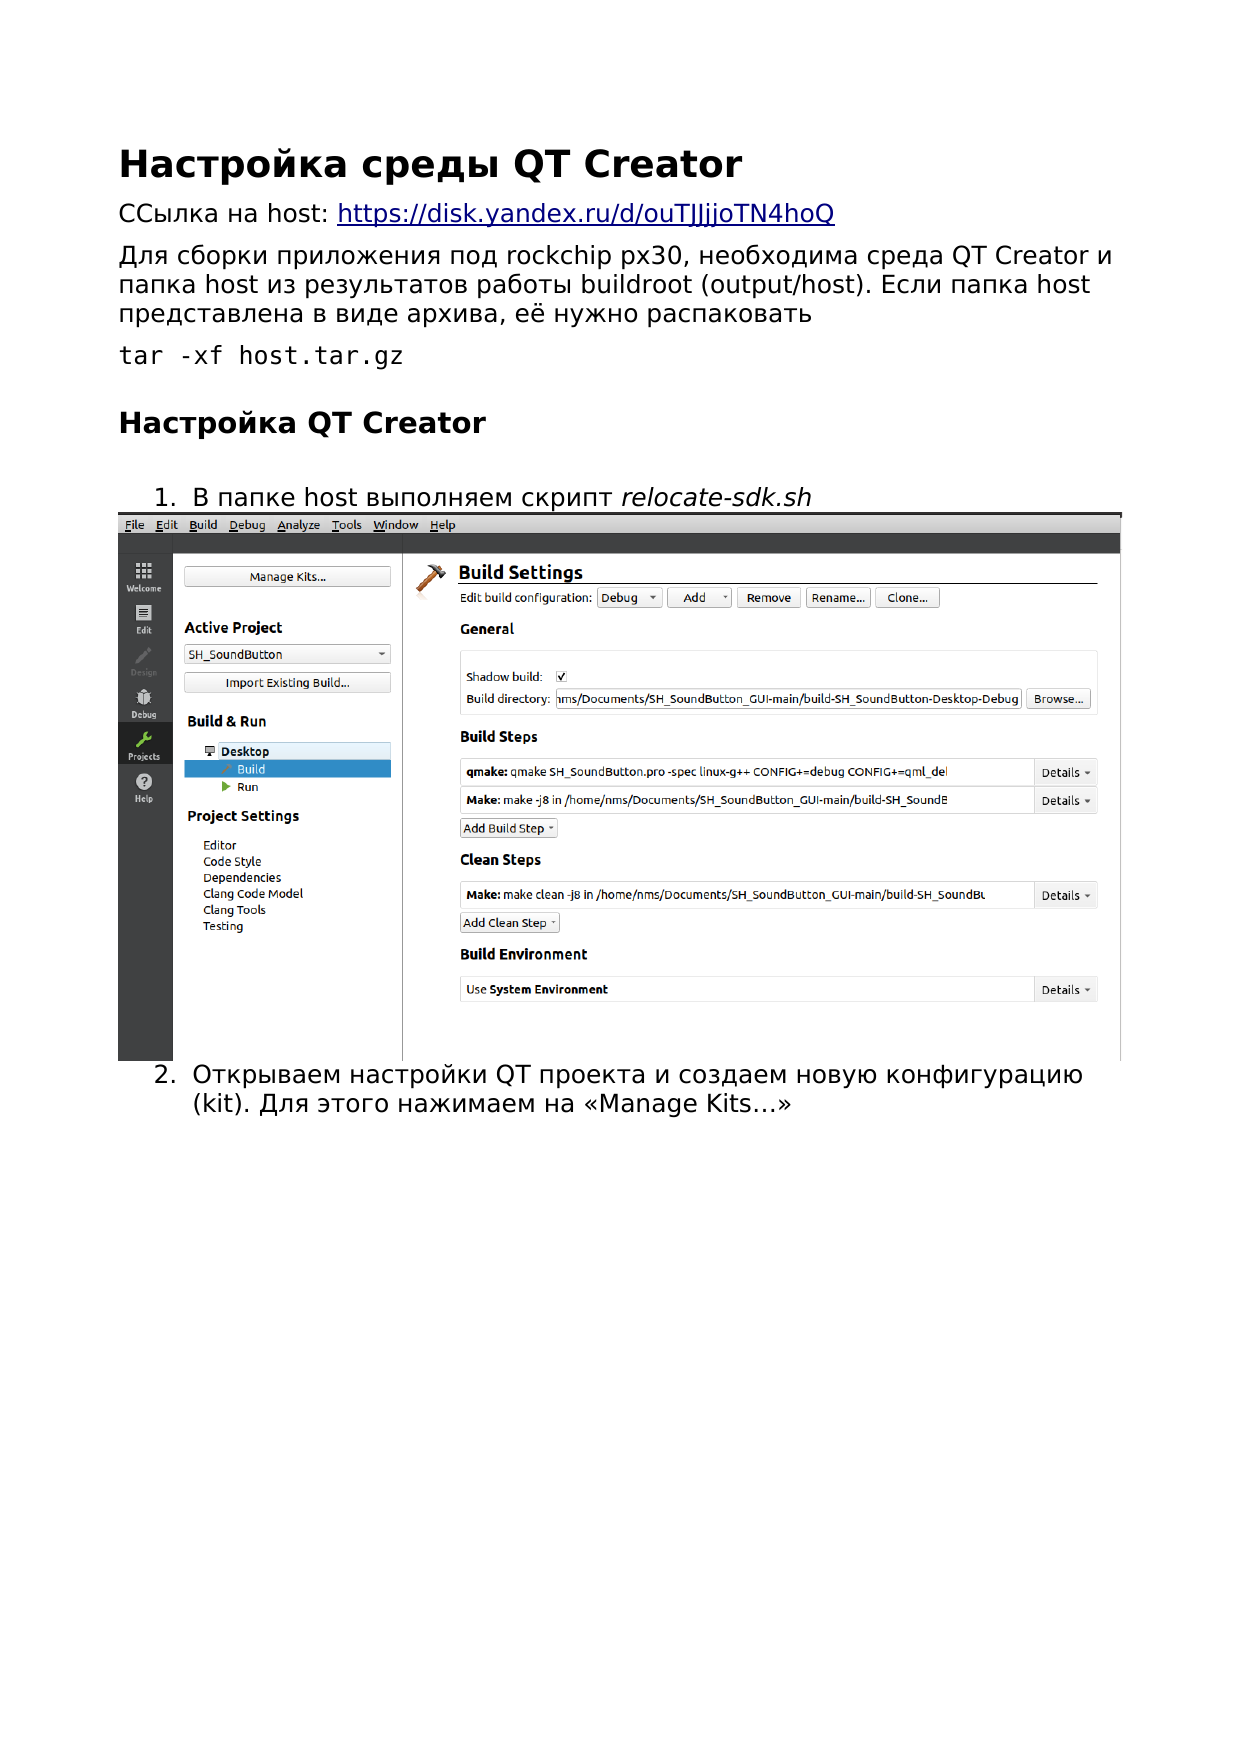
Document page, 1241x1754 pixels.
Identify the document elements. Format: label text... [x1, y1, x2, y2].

text Для сборки приложения под rockchip px30, необходима среда QT Creator и папка host из результатов работы buildroot (output/host). Если папка host представлена в виде архива, её нужно распаковать [118, 241, 1122, 328]
text ССылка на host: https://disk.yandex.ru/d/ouTJJjjoTN4hoQ [118, 199, 1122, 228]
subtitle Настройка среды QT Creator [118, 143, 1122, 187]
subtitle Настройка QT Creator [118, 407, 1122, 441]
text tar -xf host.tar.gz [118, 341, 1122, 370]
list Открываем настройки QT проекта и создаем новую конфигурацию (kit). Для этого нажимаем на «Manage Kits…» [177, 1061, 1122, 1119]
picture [118, 512, 1123, 1061]
list В папке host выполняем скрипт relocate-sdk.sh [177, 483, 1122, 512]
